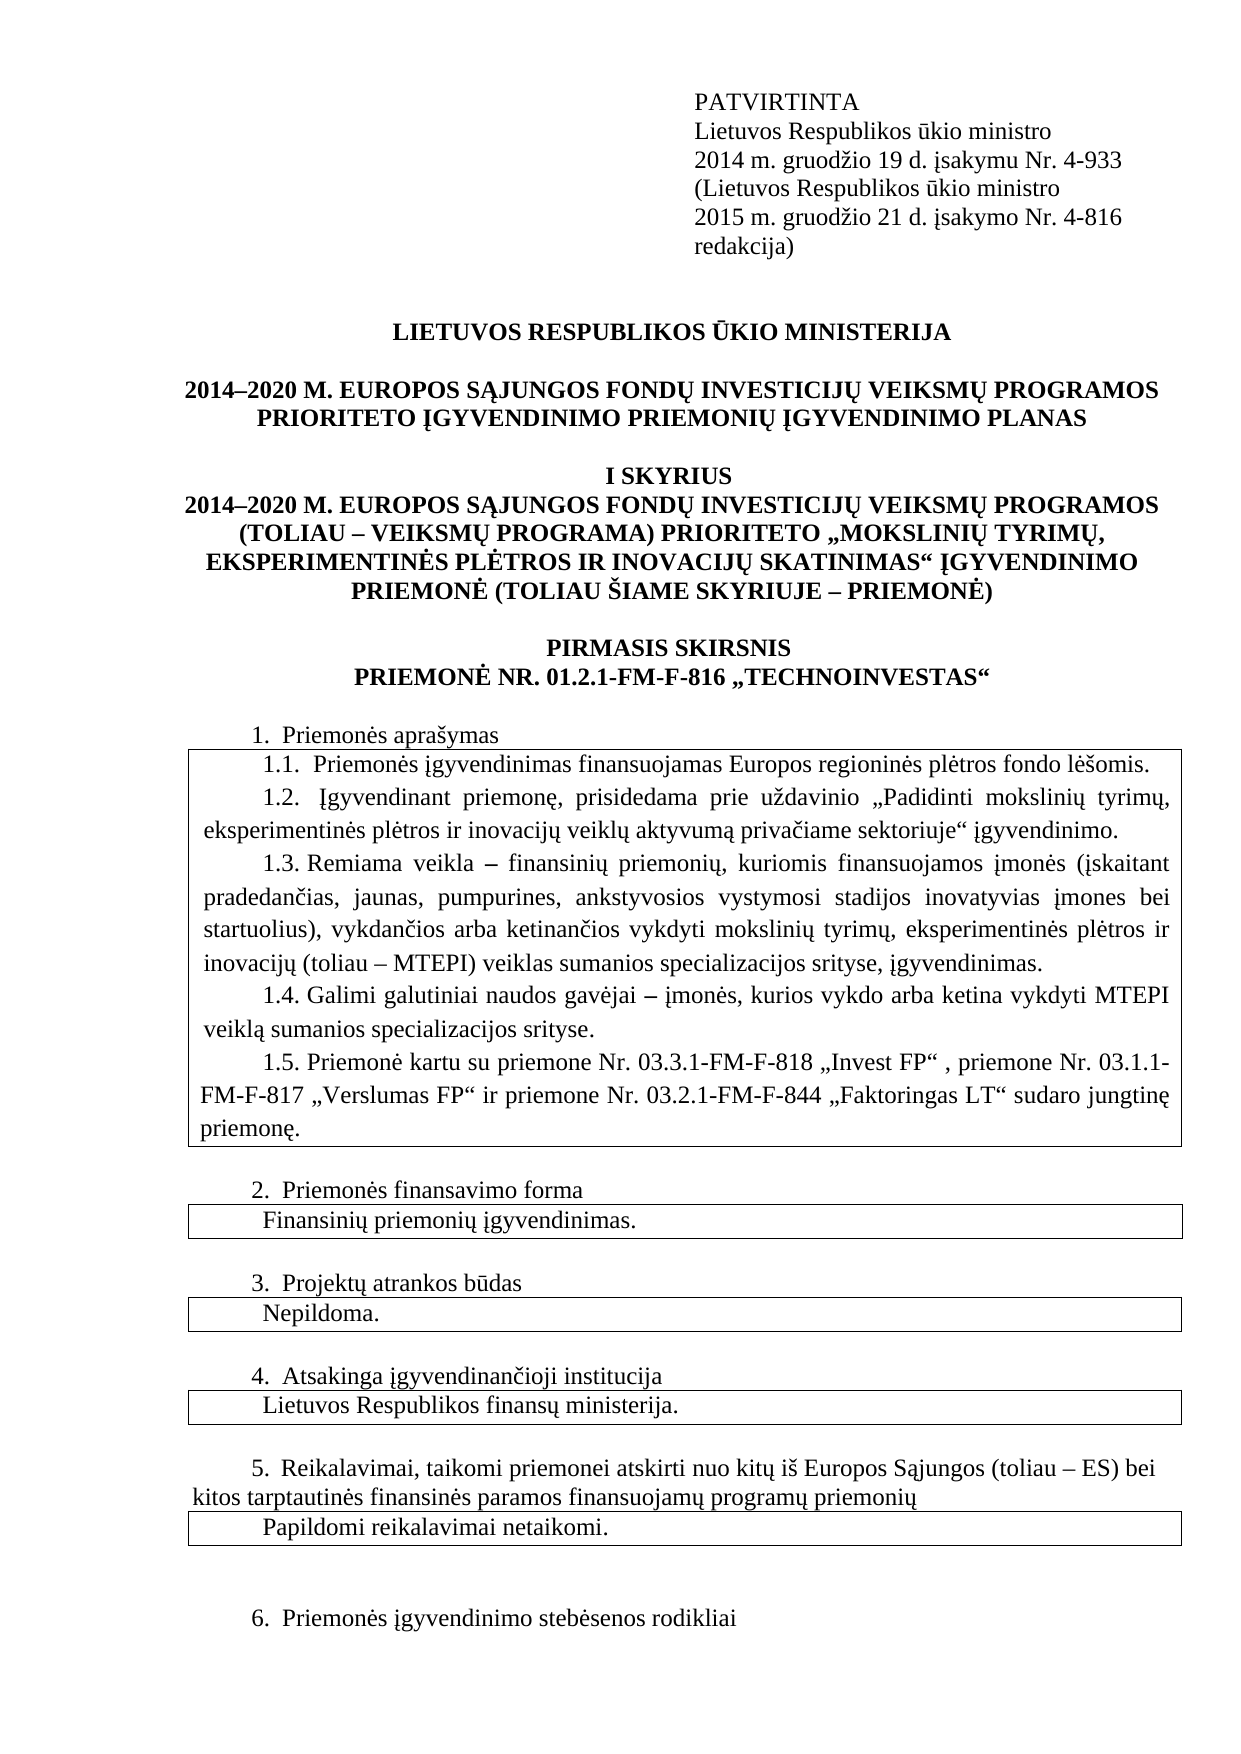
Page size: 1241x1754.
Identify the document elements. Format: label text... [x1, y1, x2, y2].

text 4. Atsakinga įgyvendinančioji institucija [251, 1361, 1167, 1389]
text I SKYRIUS [177, 461, 1167, 490]
table_header 1.1. Priemonės įgyvendinimas finansuojamas Europos regioninės plėtros fondo lėšomis. [189, 750, 1181, 782]
text (Lietuvos Respublikos ūkio ministro [694, 173, 1167, 202]
text 2014 m. gruodžio 19 d. įsakymu Nr. 4-933 [694, 145, 1167, 173]
table_cell 1.4. Galimi galutiniai naudos gavėjai – įmonės, kurios vykdo arba ketina vykdyti MTEPI veiklą sumanios specializacijos srityse. [189, 981, 1181, 1047]
text 6. Priemonės įgyvendinimo stebėsenos rodikliai [251, 1603, 1167, 1632]
text 3. Projektų atrankos būdas [251, 1268, 1167, 1297]
text PIRMASIS SKIRSNIS [177, 633, 1167, 662]
text PRIEMONĖ NR. 01.2.1-FM-F-816 „TECHNOInvestAS“ [177, 662, 1167, 691]
table_header Nepildoma. [189, 1298, 1181, 1331]
text 2014–2020 M. EUROPOS SĄJUNGOS FONDŲ INVESTICIJŲ VEIKSMŲ PROGRAMOS PRIORITETO ĮGYVENDINIMO Priemonių įgyvendinimo planas [177, 375, 1167, 432]
text 2015 m. gruodžio 21 d. įsakymo Nr. 4-816 [694, 202, 1167, 231]
text LIETUVOS RESPUBLIKOS ŪKIO MINISTERIJA [177, 317, 1167, 346]
text 2014–2020 M. EUROPOS SĄJUNGOS FONDŲ INVESTICIJŲ VEIKSMŲ PROGRAMOS (TOLIAU – VEIKSMŲ PROGRAMA) PRIORITETO „Mokslinių tyrimų, eksperimentinės plėtros ir inovacijų skatinimas“ ĮGYVENDINIMO PRIEMONĖ (TOLIAU ŠIAME SKYRIUJE – PRIEMONĖ) [177, 490, 1167, 605]
text 2. Priemonės finansavimo forma [251, 1176, 1167, 1204]
text Lietuvos Respublikos ūkio ministro [694, 116, 1167, 145]
table_header Papildomi reikalavimai netaikomi. [189, 1512, 1181, 1545]
text 1. Priemonės aprašymas [251, 720, 1167, 748]
table_cell 1.3. Remiama veikla – finansinių priemonių, kuriomis finansuojamos įmonės (įskaitant pradedančias, jaunas, pumpurines, ankstyvosios vystymosi stadijos inovatyvias įmones bei startuolius), vykdančios arba ketinančios vykdyti mokslinių tyrimų, eksperimentinės plėtros ir inovacijų (toliau – MTEPI) veiklas sumanios specializacijos srityse, įgyvendinimas. [189, 849, 1181, 981]
text redakcija) [694, 231, 1167, 260]
text 5. Reikalavimai, taikomi priemonei atskirti nuo kitų iš Europos Sąjungos (toliau – ES) bei kitos tarptautinės finansinės paramos finansuojamų programų priemonių [192, 1453, 1167, 1511]
table_header Finansinių priemonių įgyvendinimas. [189, 1205, 1182, 1238]
text PATVIRTINTA [694, 87, 1167, 116]
table_cell 1.2. Įgyvendinant priemonę, prisidedama prie uždavinio „Padidinti mokslinių tyrimų, eksperimentinės plėtros ir inovacijų veiklų aktyvumą privačiame sektoriuje“ įgyvendinimo. [189, 783, 1181, 848]
table_header Lietuvos Respublikos finansų ministerija. [189, 1391, 1181, 1423]
table_cell 1.5. Priemonė kartu su priemone Nr. 03.3.1-FM-F-818 „Invest FP“ , priemone Nr. 03.1.1-FM-F-817 „Verslumas FP“ ir priemone Nr. 03.2.1-FM-F-844 „Faktoringas LT“ sudaro jungtinę priemonę. [189, 1047, 1181, 1146]
